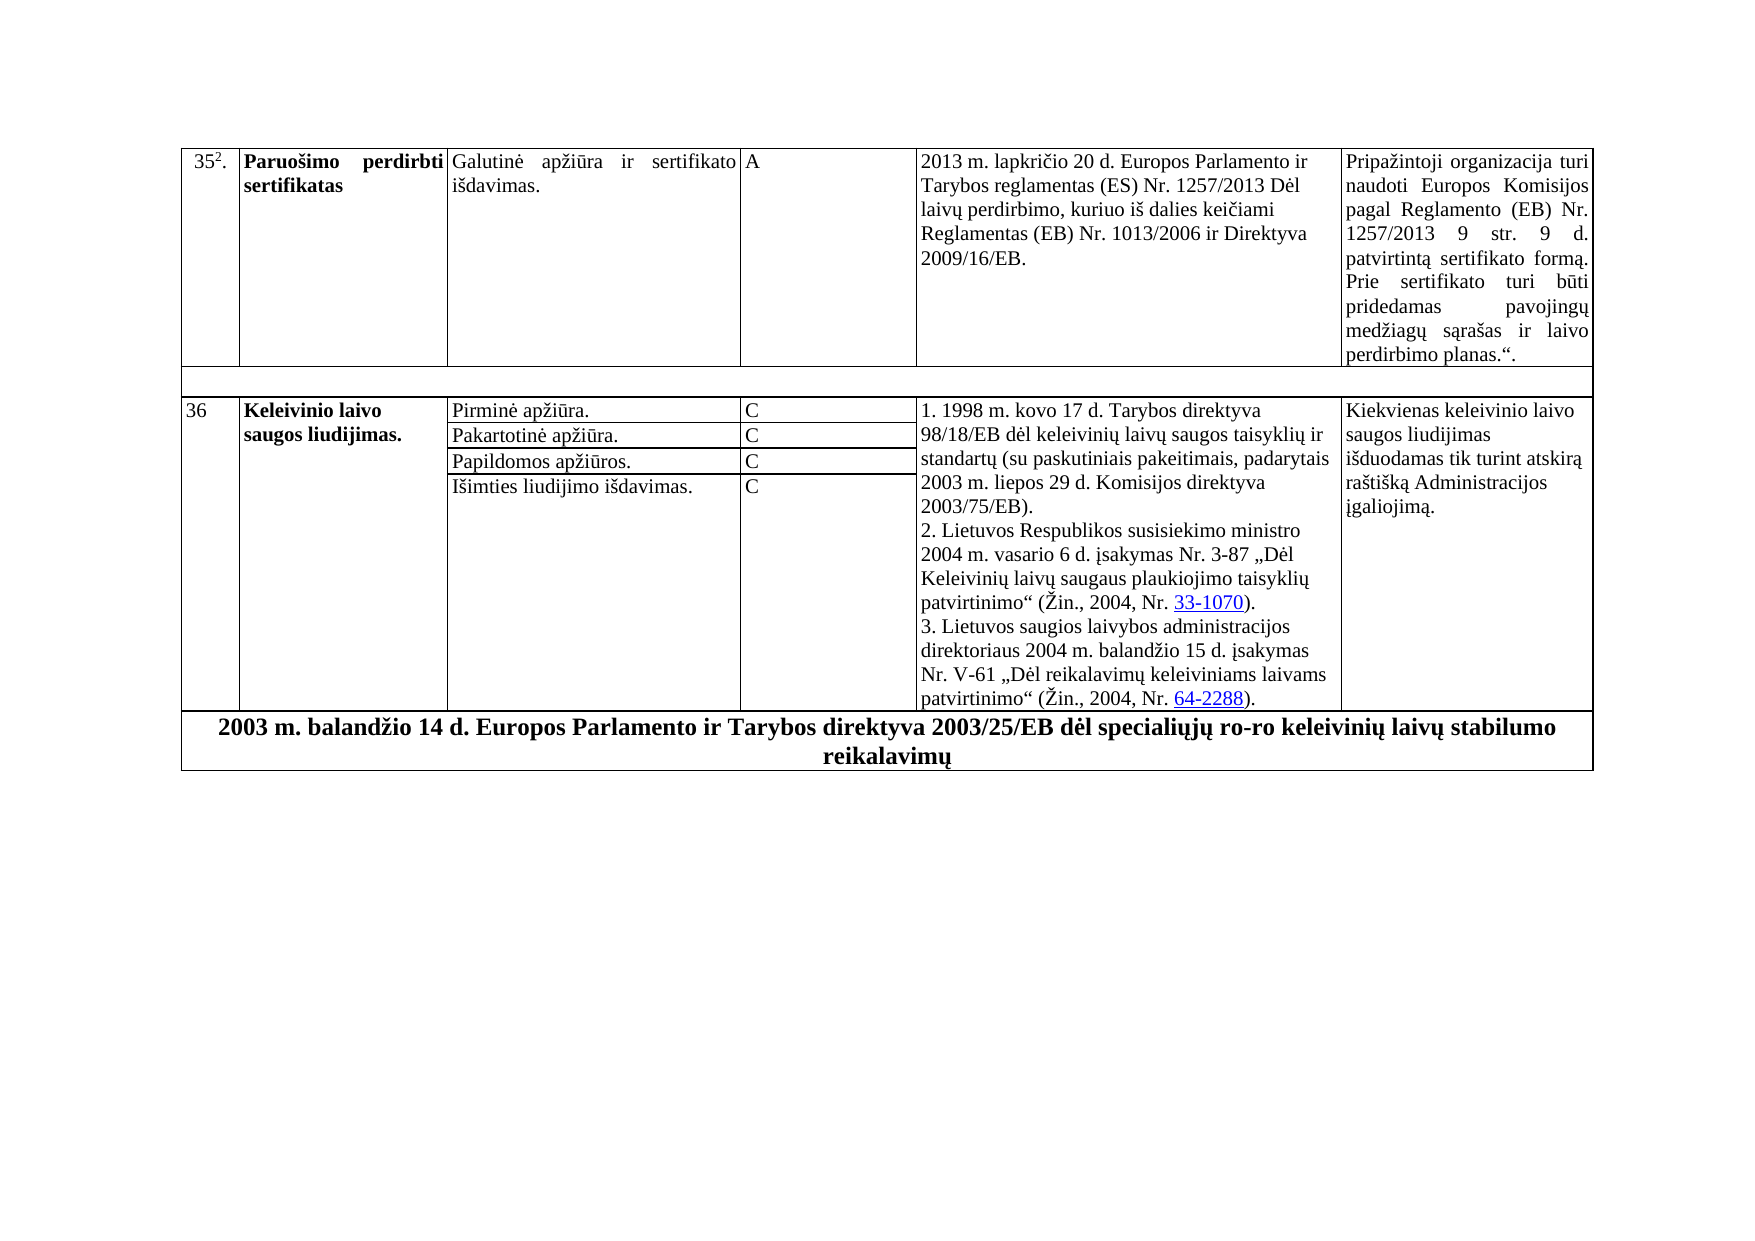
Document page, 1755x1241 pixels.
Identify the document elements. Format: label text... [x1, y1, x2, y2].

table_cell [182, 367, 1592, 396]
table_cell Galutinė apžiūra ir sertifikato išdavimas. [448, 149, 740, 366]
table_cell 36 [182, 398, 239, 710]
table_cell 352. [182, 149, 239, 366]
table_cell Išimties liudijimo išdavimas. [448, 475, 740, 710]
table_cell [1600, 422, 1754, 447]
table_cell Keleivinio laivo saugos liudijimas. [240, 398, 447, 710]
table_cell C [741, 423, 916, 447]
table_cell C [741, 475, 916, 710]
table_cell 1. 1998 m. kovo 17 d. Tarybos direktyva 98/18/EB dėl keleivinių laivų saugos taisyklių ir standartų (su paskutiniais pakeitimais, padarytais 2003 m. liepos 29 d. Komisijos direktyva 2003/75/EB). 2. Lietuvos Respublikos susisiekimo ministro 2004 m. vasario 6 d. įsakymas Nr. 3-87 „Dėl Keleivinių laivų saugaus plaukiojimo taisyklių patvirtinimo“ (Žin., 2004, Nr. 33-1070). 3. Lietuvos saugios laivybos administracijos direktoriaus 2004 m. balandžio 15 d. įsakymas Nr. V-61 „Dėl reikalavimų keleiviniams laivams patvirtinimo“ (Žin., 2004, Nr. 64-2288). [917, 398, 1341, 710]
table_cell [1600, 396, 1754, 422]
table_cell [1600, 473, 1754, 710]
table_cell 2013 m. lapkričio 20 d. Europos Parlamento ir Tarybos reglamentas (ES) Nr. 1257/2013 Dėl laivų perdirbimo, kuriuo iš dalies keičiami Reglamentas (EB) Nr. 1013/2006 ir Direktyva 2009/16/EB. [917, 149, 1341, 366]
table_cell 2003 m. balandžio 14 d. Europos Parlamento ir Tarybos direktyva 2003/25/EB dėl specialiųjų ro-ro keleivinių laivų stabilumo reikalavimų [182, 712, 1592, 769]
table_cell Pripažintoji organizacija turi naudoti Europos Komisijos pagal Reglamento (EB) Nr. 1257/2013 9 str. 9 d. patvirtintą sertifikato formą. Prie sertifikato turi būti pridedamas pavojingų medžiagų sąrašas ir laivo perdirbimo planas.“. [1342, 149, 1592, 366]
table_cell C [741, 449, 916, 473]
table_cell [1594, 447, 1599, 473]
table_cell [1594, 366, 1754, 396]
table_cell C [741, 398, 916, 422]
table_cell [1594, 422, 1599, 447]
table_cell [1600, 710, 1754, 769]
table_cell Paruošimo perdirbti sertifikatas [240, 149, 447, 366]
table_cell Kiekvienas keleivinio laivo saugos liudijimas išduodamas tik turint atskirą raštišką Administracijos įgaliojimą. [1342, 398, 1592, 710]
table_cell [1594, 473, 1599, 710]
table_cell Papildomos apžiūros. [448, 449, 740, 473]
table_cell [1594, 148, 1599, 366]
table_cell [1600, 447, 1754, 473]
table_cell [1600, 148, 1754, 366]
table_cell A [741, 149, 916, 366]
table_cell [1594, 396, 1599, 422]
table_cell Pirminė apžiūra. [448, 398, 740, 422]
table_cell [1594, 710, 1599, 769]
table_cell Pakartotinė apžiūra. [448, 423, 740, 447]
